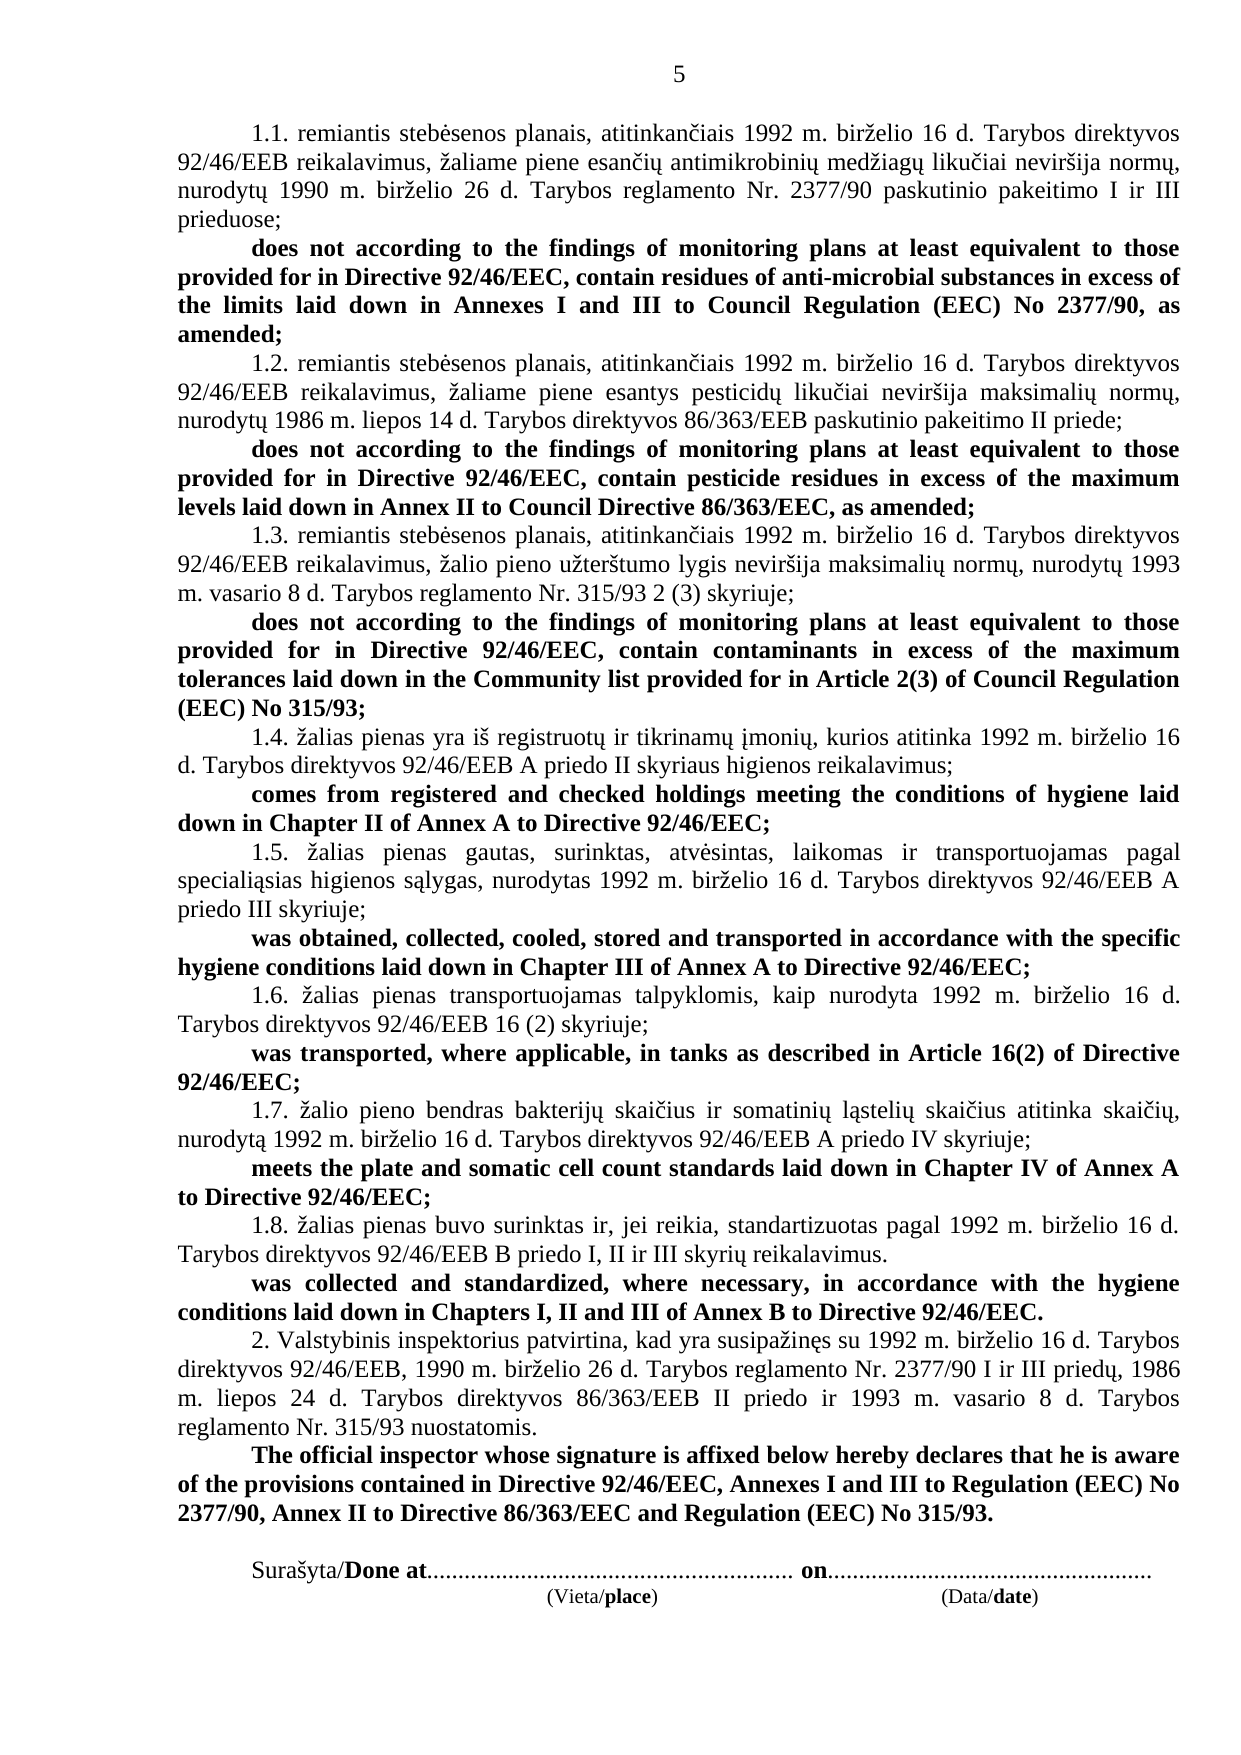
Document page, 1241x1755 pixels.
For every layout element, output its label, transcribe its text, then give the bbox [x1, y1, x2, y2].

text Surašyta/Done at on [177, 1556, 1181, 1584]
text The official inspector whose signature is affixed below hereby declares that he is aware of the provisions contained in Directive 92/46/EEC, Annexes I and III to Regulation (EEC) No 2377/90, Annex II to Directive 86/363/EEC and Regulation (EEC) No 315/93. [177, 1441, 1181, 1527]
text (Vieta/place) (Data/date) [177, 1584, 1181, 1608]
text 1.5. žalias pienas gautas, surinktas, atvėsintas, laikomas ir transportuojamas pagal specialiąsias higienos sąlygas, nurodytas 1992 m. birželio 16 d. Tarybos direktyvos 92/46/EEB A priedo III skyriuje; [177, 837, 1181, 923]
text 1.7. žalio pieno bendras bakterijų skaičius ir somatinių ląstelių skaičius atitinka skaičių, nurodytą 1992 m. birželio 16 d. Tarybos direktyvos 92/46/EEB A priedo IV skyriuje; [177, 1096, 1181, 1153]
text does not according to the findings of monitoring plans at least equivalent to those provided for in Directive 92/46/EEC, contain pesticide residues in excess of the maximum levels laid down in Annex II to Council Directive 86/363/EEC, as amended; [177, 434, 1181, 521]
text meets the plate and somatic cell count standards laid down in Chapter IV of Annex A to Directive 92/46/EEC; [177, 1153, 1181, 1211]
text 1.3. remiantis stebėsenos planais, atitinkančiais 1992 m. birželio 16 d. Tarybos direktyvos 92/46/EEB reikalavimus, žalio pieno užterštumo lygis neviršija maksimalių normų, nurodytų 1993 m. vasario 8 d. Tarybos reglamento Nr. 315/93 2 (3) skyriuje; [177, 521, 1181, 607]
text was transported, where applicable, in tanks as described in Article 16(2) of Directive 92/46/EEC; [177, 1038, 1181, 1096]
text 1.2. remiantis stebėsenos planais, atitinkančiais 1992 m. birželio 16 d. Tarybos direktyvos 92/46/EEB reikalavimus, žaliame piene esantys pesticidų likučiai neviršija maksimalių normų, nurodytų 1986 m. liepos 14 d. Tarybos direktyvos 86/363/EEB paskutinio pakeitimo II priede; [177, 348, 1181, 434]
text does not according to the findings of monitoring plans at least equivalent to those provided for in Directive 92/46/EEC, contain residues of anti-microbial substances in excess of the limits laid down in Annexes I and III to Council Regulation (EEC) No 2377/90, as amended; [177, 233, 1181, 348]
text 1.4. žalias pienas yra iš registruotų ir tikrinamų įmonių, kurios atitinka 1992 m. birželio 16 d. Tarybos direktyvos 92/46/EEB A priedo II skyriaus higienos reikalavimus; [177, 722, 1181, 779]
text 2. Valstybinis inspektorius patvirtina, kad yra susipažinęs su 1992 m. birželio 16 d. Tarybos direktyvos 92/46/EEB, 1990 m. birželio 26 d. Tarybos reglamento Nr. 2377/90 I ir III priedų, 1986 m. liepos 24 d. Tarybos direktyvos 86/363/EEB II priedo ir 1993 m. vasario 8 d. Tarybos reglamento Nr. 315/93 nuostatomis. [177, 1326, 1181, 1441]
text 1.8. žalias pienas buvo surinktas ir, jei reikia, standartizuotas pagal 1992 m. birželio 16 d. Tarybos direktyvos 92/46/EEB B priedo I, II ir III skyrių reikalavimus. [177, 1211, 1181, 1268]
text was collected and standardized, where necessary, in accordance with the hygiene conditions laid down in Chapters I, II and III of Annex B to Directive 92/46/EEC. [177, 1268, 1181, 1326]
text 1.6. žalias pienas transportuojamas talpyklomis, kaip nurodyta 1992 m. birželio 16 d. Tarybos direktyvos 92/46/EEB 16 (2) skyriuje; [177, 981, 1181, 1038]
text comes from registered and checked holdings meeting the conditions of hygiene laid down in Chapter II of Annex A to Directive 92/46/EEC; [177, 779, 1181, 837]
text was obtained, collected, cooled, stored and transported in accordance with the specific hygiene conditions laid down in Chapter III of Annex A to Directive 92/46/EEC; [177, 923, 1181, 981]
text 1.1. remiantis stebėsenos planais, atitinkančiais 1992 m. birželio 16 d. Tarybos direktyvos 92/46/EEB reikalavimus, žaliame piene esančių antimikrobinių medžiagų likučiai neviršija normų, nurodytų 1990 m. birželio 26 d. Tarybos reglamento Nr. 2377/90 paskutinio pakeitimo I ir III prieduose; [177, 118, 1181, 233]
text does not according to the findings of monitoring plans at least equivalent to those provided for in Directive 92/46/EEC, contain contaminants in excess of the maximum tolerances laid down in the Community list provided for in Article 2(3) of Council Regulation (EEC) No 315/93; [177, 607, 1181, 722]
